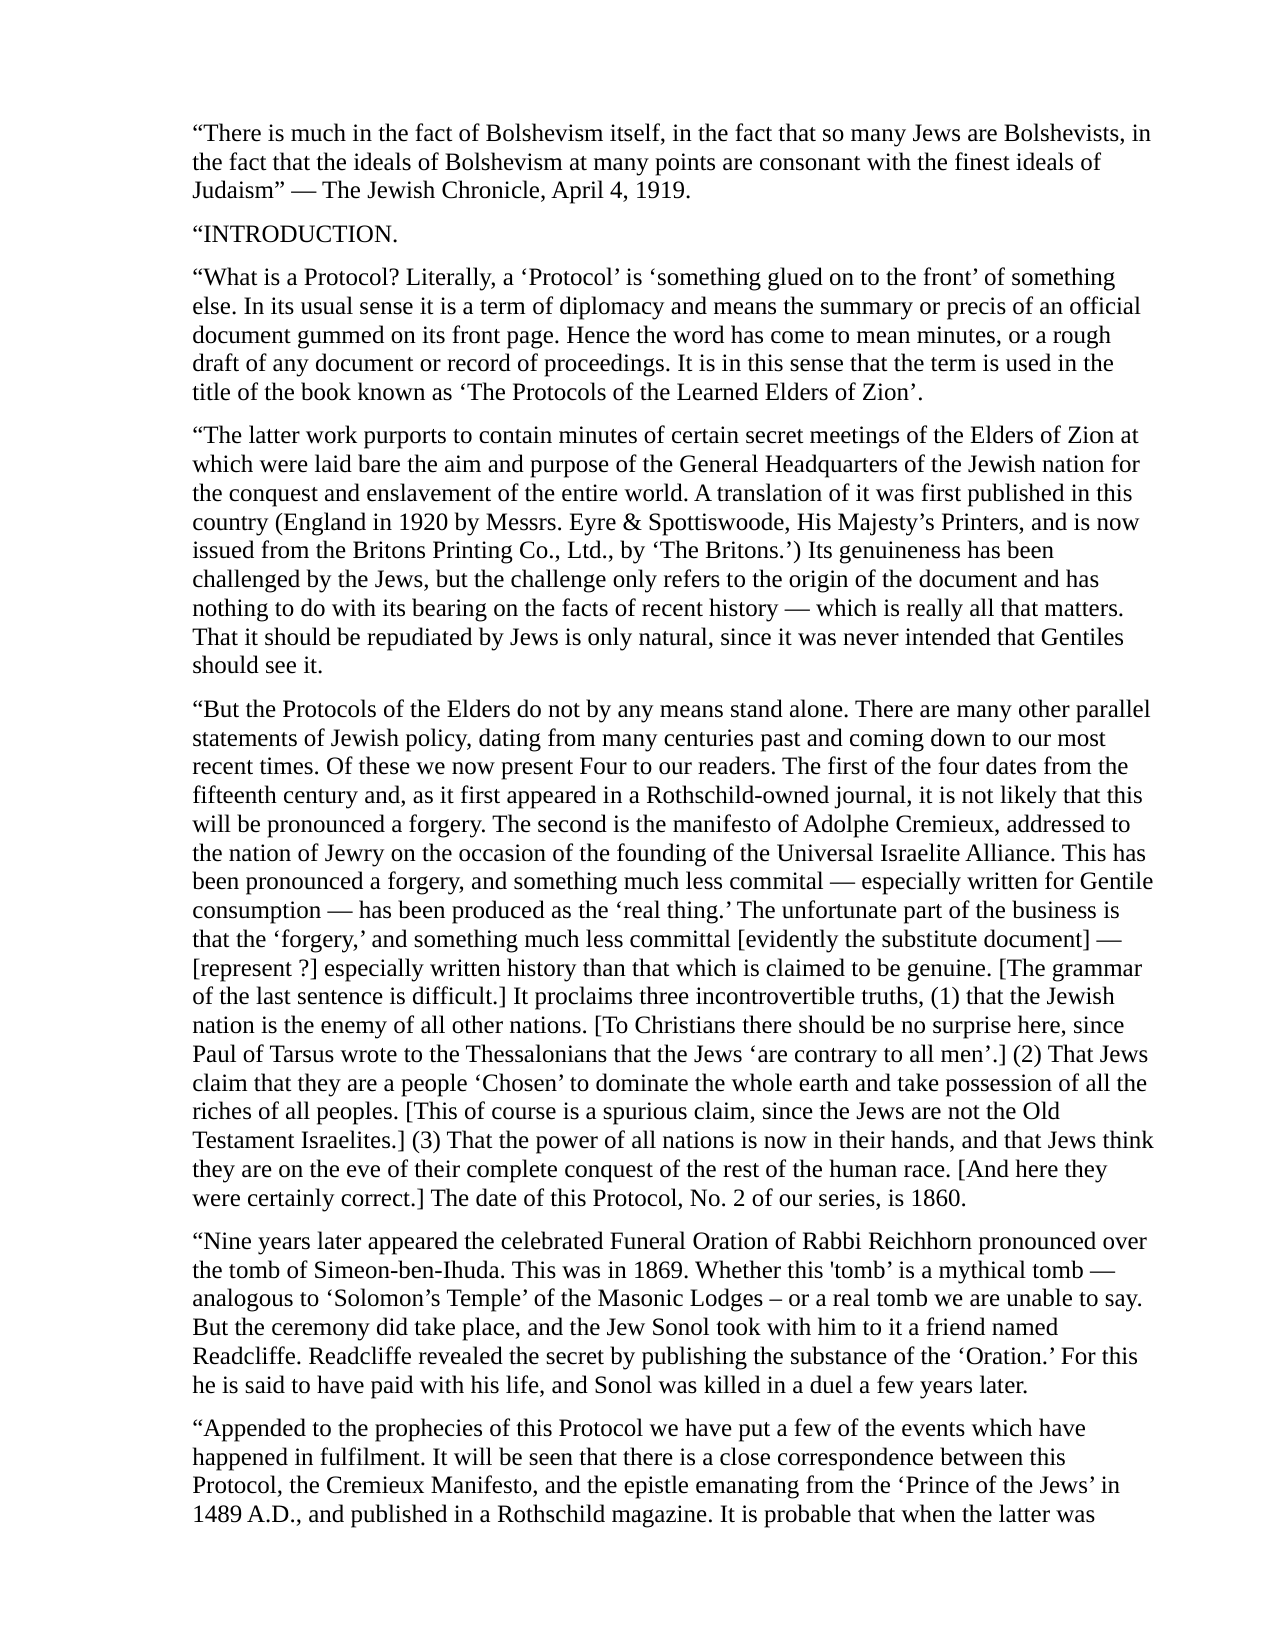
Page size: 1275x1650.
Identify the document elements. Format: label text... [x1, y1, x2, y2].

text “Appended to the prophecies of this Protocol we have put a few of the events which have happened in fulfilment. It will be seen that there is a close correspondence between this Protocol, the Cremieux Manifesto, and the epistle emanating from the ‘Prince of the Jews’ in 1489 A.D., and published in a Rothschild magazine. It is probable that when the latter was [192, 1413, 1157, 1528]
text “What is a Protocol? Literally, a ‘Protocol’ is ‘something glued on to the front’ of something else. In its usual sense it is a term of diplomacy and means the summary or precis of an official document gummed on its front page. Hence the word has come to mean minutes, or a rough draft of any document or record of proceedings. It is in this sense that the term is used in the title of the book known as ‘The Protocols of the Learned Elders of Zion’. [192, 262, 1157, 406]
text “The latter work purports to contain minutes of certain secret meetings of the Elders of Zion at which were laid bare the aim and purpose of the General Headquarters of the Jewish nation for the conquest and enslavement of the entire world. A translation of it was first published in this country (England in 1920 by Messrs. Eyre & Spottiswoode, His Majesty’s Printers, and is now issued from the Britons Printing Co., Ltd., by ‘The Britons.’) Its genuineness has been challenged by the Jews, but the challenge only refers to the origin of the document and has nothing to do with its bearing on the facts of recent history — which is really all that matters. That it should be repudiated by Jews is only natural, since it was never intended that Gentiles should see it. [192, 421, 1157, 679]
text “INTRODUCTION. [192, 219, 1157, 248]
text “There is much in the fact of Bolshevism itself, in the fact that so many Jews are Bolshevists, in the fact that the ideals of Bolshevism at many points are consonant with the finest ideals of Judaism” — The Jewish Chronicle, April 4, 1919. [192, 118, 1157, 204]
text “But the Protocols of the Elders do not by any means stand alone. There are many other parallel statements of Jewish policy, dating from many centuries past and coming down to our most recent times. Of these we now present Four to our readers. The first of the four dates from the fifteenth century and, as it first appeared in a Rothschild-owned journal, it is not likely that this will be pronounced a forgery. The second is the manifesto of Adolphe Cremieux, addressed to the nation of Jewry on the occasion of the founding of the Universal Israelite Alliance. This has been pronounced a forgery, and something much less commital — especially written for Gentile consumption — has been produced as the ‘real thing.’ The unfortunate part of the business is that the ‘forgery,’ and something much less committal [evidently the substitute document] — [represent ?] especially written history than that which is claimed to be genuine. [The grammar of the last sentence is difficult.] It proclaims three incontrovertible truths, (1) that the Jewish nation is the enemy of all other nations. [To Christians there should be no surprise here, since Paul of Tarsus wrote to the Thessalonians that the Jews ‘are contrary to all men’.] (2) That Jews claim that they are a people ‘Chosen’ to dominate the whole earth and take possession of all the riches of all peoples. [This of course is a spurious claim, since the Jews are not the Old Testament Israelites.] (3) That the power of all nations is now in their hands, and that Jews think they are on the eve of their complete conquest of the rest of the human race. [And here they were certainly correct.] The date of this Protocol, No. 2 of our series, is 1860. [192, 694, 1157, 1211]
text “Nine years later appeared the celebrated Funeral Oration of Rabbi Reichhorn pronounced over the tomb of Simeon-ben-Ihuda. This was in 1869. Whether this 'tomb’ is a mythical tomb —analogous to ‘Solomon’s Temple’ of the Masonic Lodges – or a real tomb we are unable to say. But the ceremony did take place, and the Jew Sonol took with him to it a friend named Readcliffe. Readcliffe revealed the secret by publishing the substance of the ‘Oration.’ For this he is said to have paid with his life, and Sonol was killed in a duel a few years later. [192, 1226, 1157, 1398]
